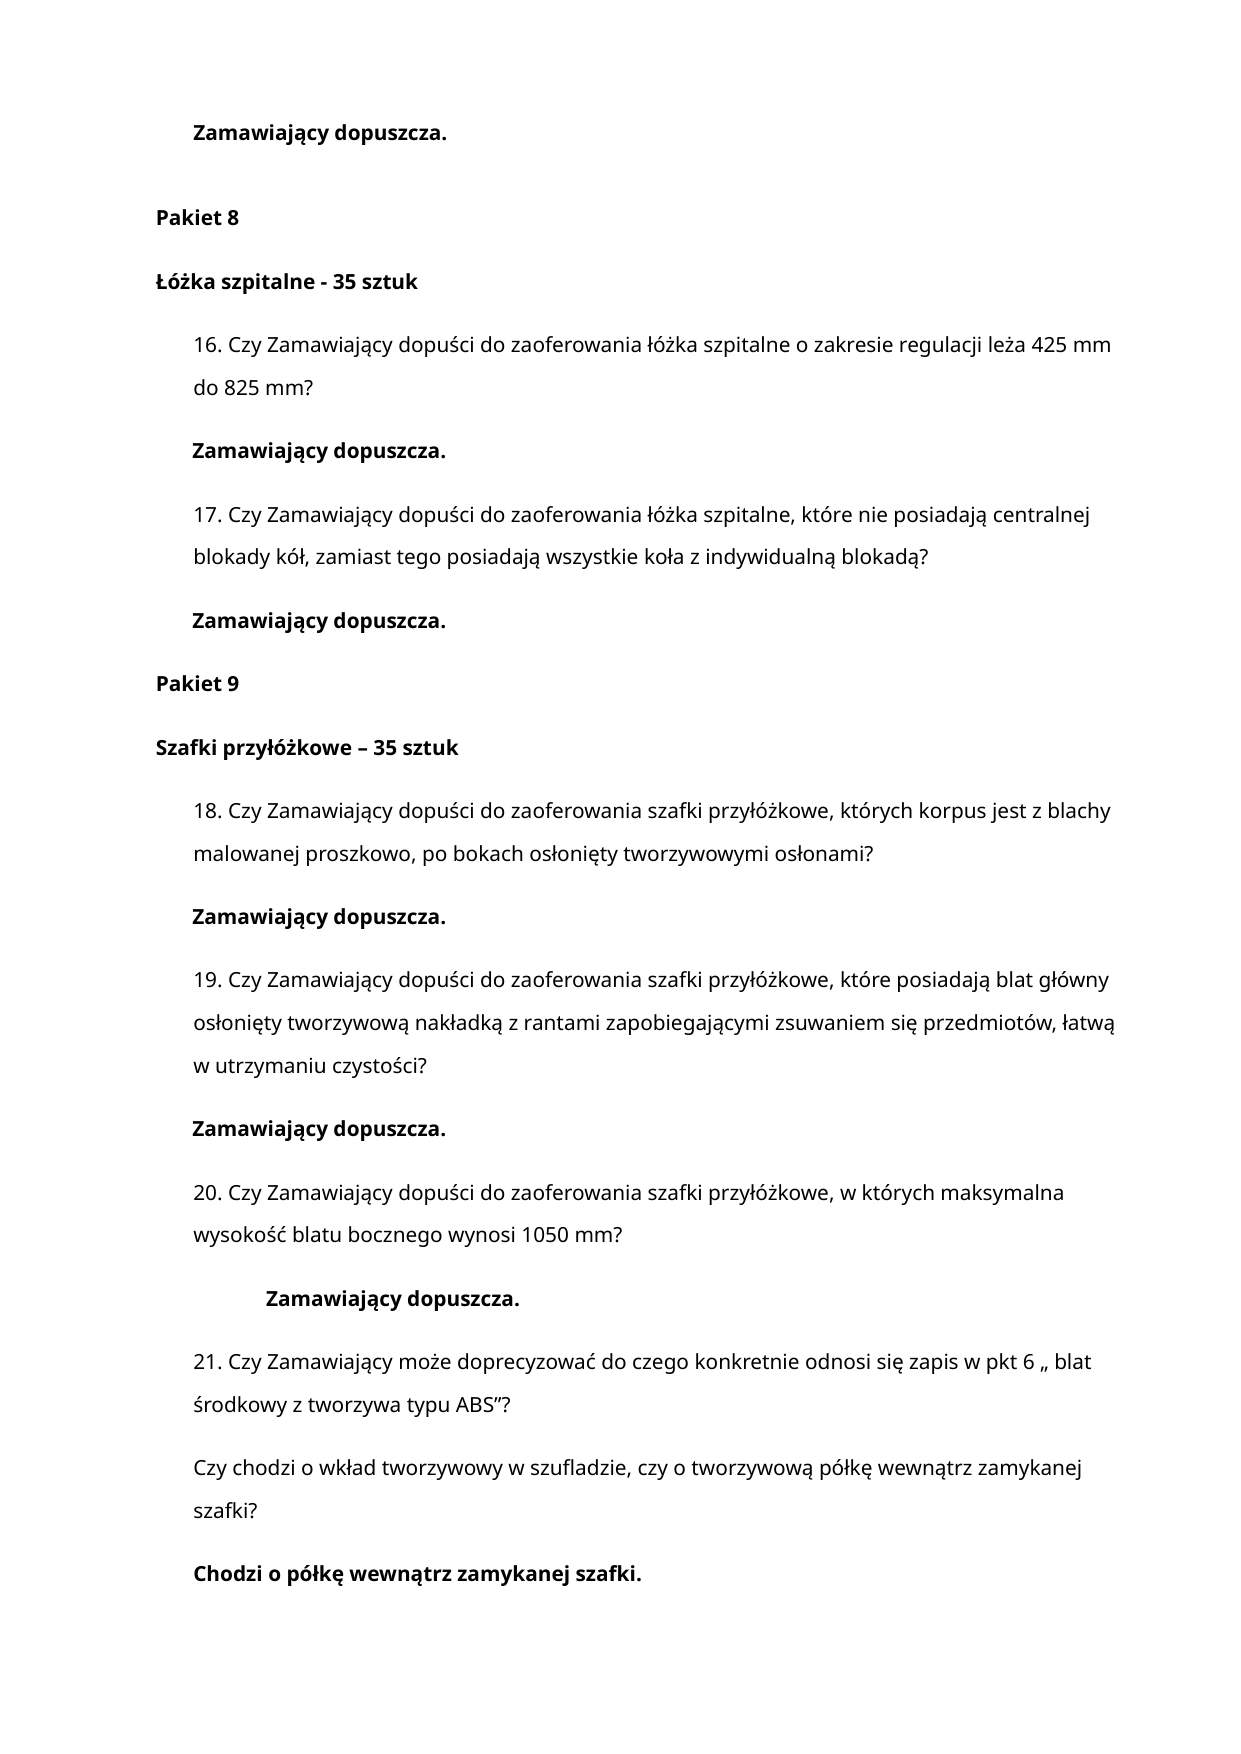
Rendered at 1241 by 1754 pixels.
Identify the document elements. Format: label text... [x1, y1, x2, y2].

list 19. Czy Zamawiający dopuści do zaoferowania szafki przyłóżkowe, które posiadają blat główny osłonięty tworzywową nakładką z rantami zapobiegającymi zsuwaniem się przedmiotów, łatwą w utrzymaniu czystości? [156, 966, 1122, 1079]
text Zamawiający dopuszcza. [118, 606, 1122, 634]
list 21. Czy Zamawiający może doprecyzować do czego konkretnie odnosi się zapis w pkt 6 „ blat środkowy z tworzywa typu ABS”? [156, 1347, 1122, 1418]
text Zamawiający dopuszcza. [118, 1114, 1122, 1143]
list 20. Czy Zamawiający dopuści do zaoferowania szafki przyłóżkowe, w których maksymalna wysokość blatu bocznego wynosi 1050 mm? [156, 1178, 1122, 1249]
text Chodzi o półkę wewnątrz zamykanej szafki. [193, 1559, 1122, 1588]
text Pakiet 8 [156, 203, 1122, 232]
list 16. Czy Zamawiający dopuści do zaoferowania łóżka szpitalne o zakresie regulacji leża 425 mm do 825 mm? [156, 330, 1122, 401]
text Zamawiający dopuszcza. [118, 436, 1122, 465]
text Pakiet 9 [156, 669, 1122, 698]
list 17. Czy Zamawiający dopuści do zaoferowania łóżka szpitalne, które nie posiadają centralnej blokady kół, zamiast tego posiadają wszystkie koła z indywidualną blokadą? [156, 500, 1122, 571]
list 18. Czy Zamawiający dopuści do zaoferowania szafki przyłóżkowe, których korpus jest z blachy malowanej proszkowo, po bokach osłonięty tworzywowymi osłonami? [156, 796, 1122, 867]
text Czy chodzi o wkład tworzywowy w szufladzie, czy o tworzywową półkę wewnątrz zamykanej szafki? [193, 1453, 1122, 1524]
text Łóżka szpitalne - 35 sztuk [156, 267, 1122, 295]
text Zamawiający dopuszcza. [118, 902, 1122, 931]
text Szafki przyłóżkowe – 35 sztuk [156, 733, 1122, 761]
text Zamawiający dopuszcza. [118, 1284, 1122, 1312]
list Zamawiający dopuszcza. [193, 118, 1122, 147]
